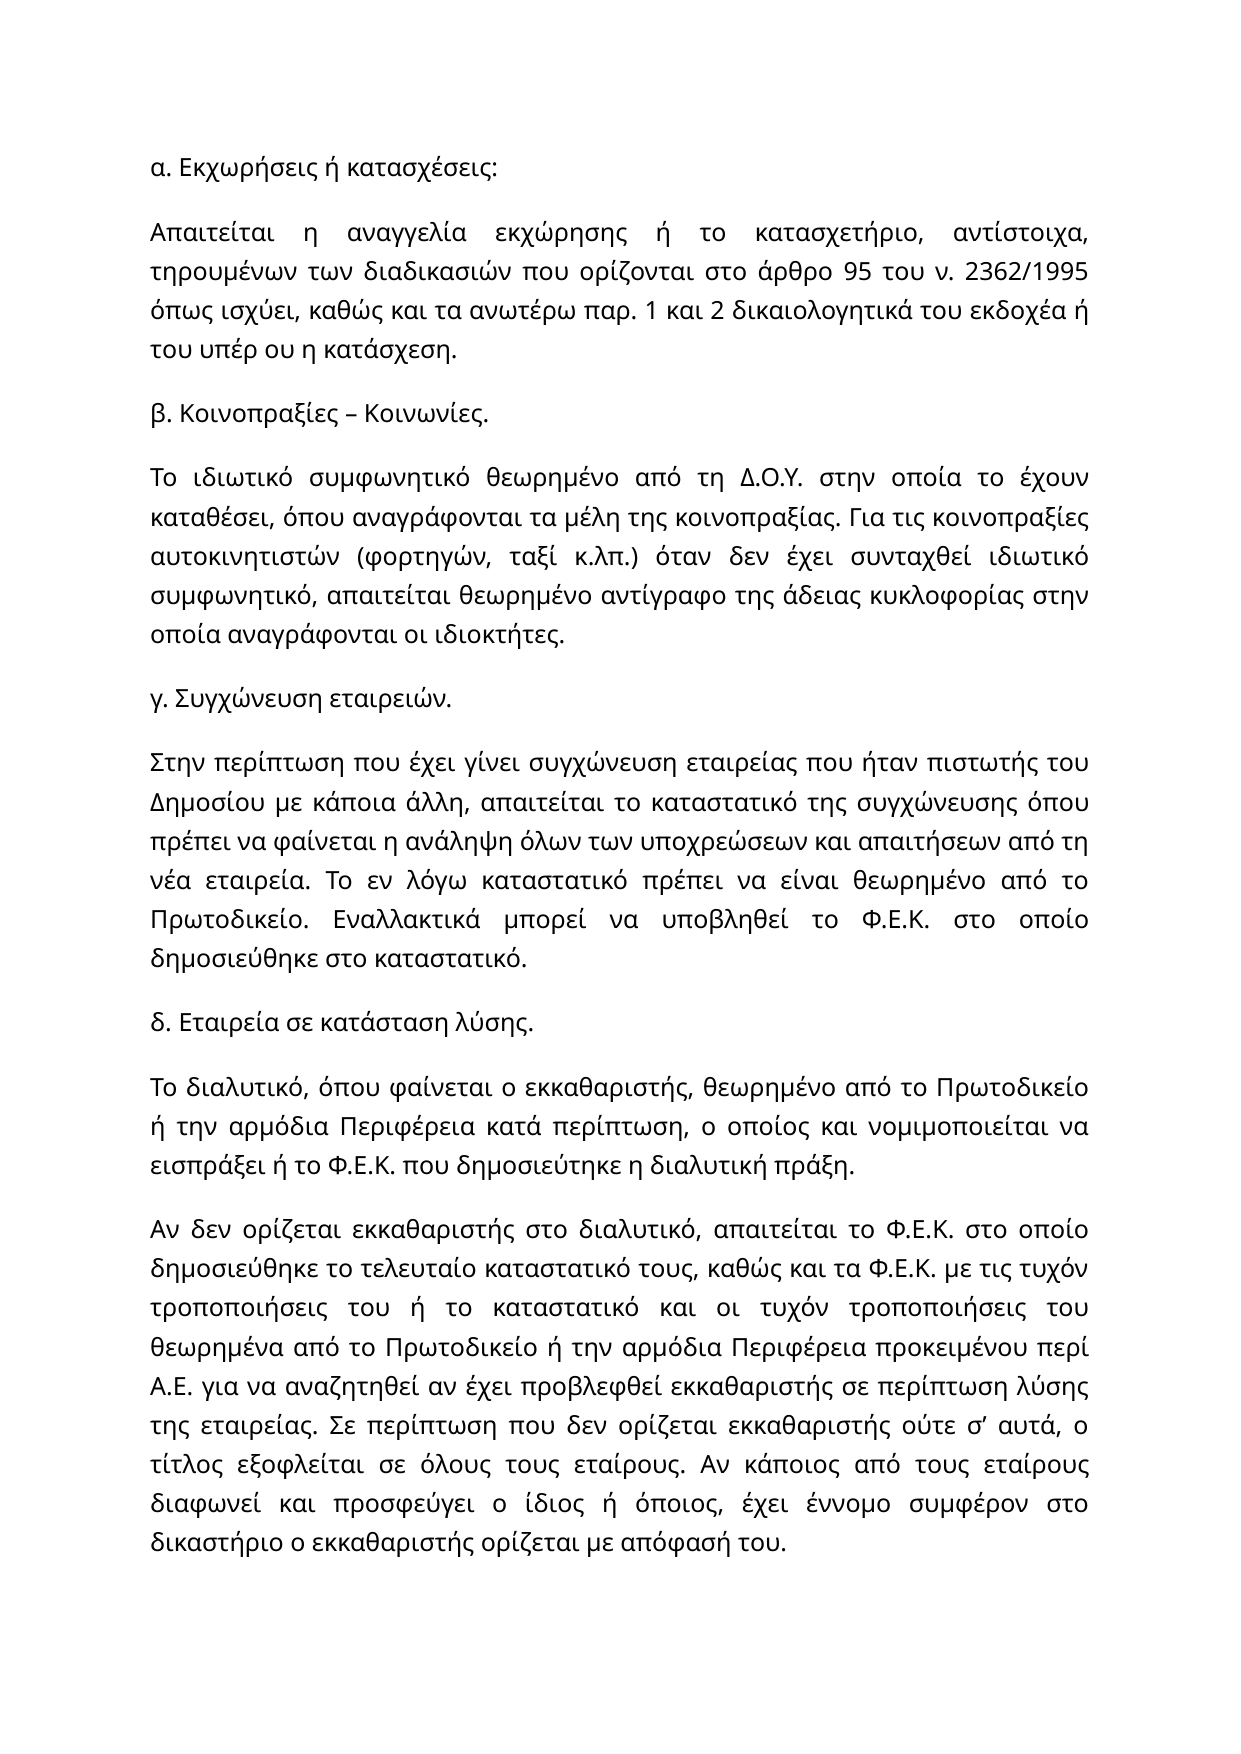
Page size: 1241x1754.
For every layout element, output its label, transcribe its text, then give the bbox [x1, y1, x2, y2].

text Το ιδιωτικό συμφωνητικό θεωρημένο από τη Δ.Ο.Υ. στην οποία το έχουν καταθέσει, όπου αναγράφονται τα μέλη της κοινοπραξίας. Για τις κοινοπραξίες αυτοκινητιστών (φορτηγών, ταξί κ.λπ.) όταν δεν έχει συνταχθεί ιδιωτικό συμφωνητικό, απαιτείται θεωρημένο αντίγραφο της άδειας κυκλοφορίας στην οποία αναγράφονται οι ιδιοκτήτες. [150, 460, 1090, 651]
text Αν δεν ορίζεται εκκαθαριστής στο διαλυτικό, απαιτείται το Φ.Ε.Κ. στο οποίο δημοσιεύθηκε το τελευταίο καταστατικό τους, καθώς και τα Φ.Ε.Κ. με τις τυχόν τροποποιήσεις του ή το καταστατικό και οι τυχόν τροποποιήσεις του θεωρημένα από το Πρωτοδικείο ή την αρμόδια Περιφέρεια προκειμένου περί Α.Ε. για να αναζητηθεί αν έχει προβλεφθεί εκκαθαριστής σε περίπτωση λύσης της εταιρείας. Σε περίπτωση που δεν ορίζεται εκκαθαριστής ούτε σ’ αυτά, ο τίτλος εξοφλείται σε όλους τους εταίρους. Αν κάποιος από τους εταίρους διαφωνεί και προσφεύγει ο ίδιος ή όποιος, έχει έννομο συμφέρον στο δικαστήριο ο εκκαθαριστής ορίζεται με απόφασή του. [150, 1212, 1090, 1559]
text Το διαλυτικό, όπου φαίνεται ο εκκαθαριστής, θεωρημένο από το Πρωτοδικείο ή την αρμόδια Περιφέρεια κατά περίπτωση, ο οποίος και νομιμοποιείται να εισπράξει ή το Φ.Ε.Κ. που δημοσιεύτηκε η διαλυτική πράξη. [150, 1069, 1090, 1182]
text Απαιτείται η αναγγελία εκχώρησης ή το κατασχετήριο, αντίστοιχα, τηρουμένων των διαδικασιών που ορίζονται στο άρθρο 95 του ν. 2362/1995 όπως ισχύει, καθώς και τα ανωτέρω παρ. 1 και 2 δικαιολογητικά του εκδοχέα ή του υπέρ ου η κατάσχεση. [150, 214, 1090, 366]
text β. Κοινοπραξίες – Κοινωνίες. [150, 396, 1090, 430]
text Στην περίπτωση που έχει γίνει συγχώνευση εταιρείας που ήταν πιστωτής του Δημοσίου με κάποια άλλη, απαιτείται το καταστατικό της συγχώνευσης όπου πρέπει να φαίνεται η ανάληψη όλων των υποχρεώσεων και απαιτήσεων από τη νέα εταιρεία. Το εν λόγω καταστατικό πρέπει να είναι θεωρημένο από το Πρωτοδικείο. Εναλλακτικά μπορεί να υποβληθεί το Φ.Ε.Κ. στο οποίο δημοσιεύθηκε στο καταστατικό. [150, 745, 1090, 975]
text δ. Εταιρεία σε κατάσταση λύσης. [150, 1005, 1090, 1039]
text α. Εκχωρήσεις ή κατασχέσεις: [150, 150, 1090, 184]
text γ. Συγχώνευση εταιρειών. [150, 681, 1090, 715]
